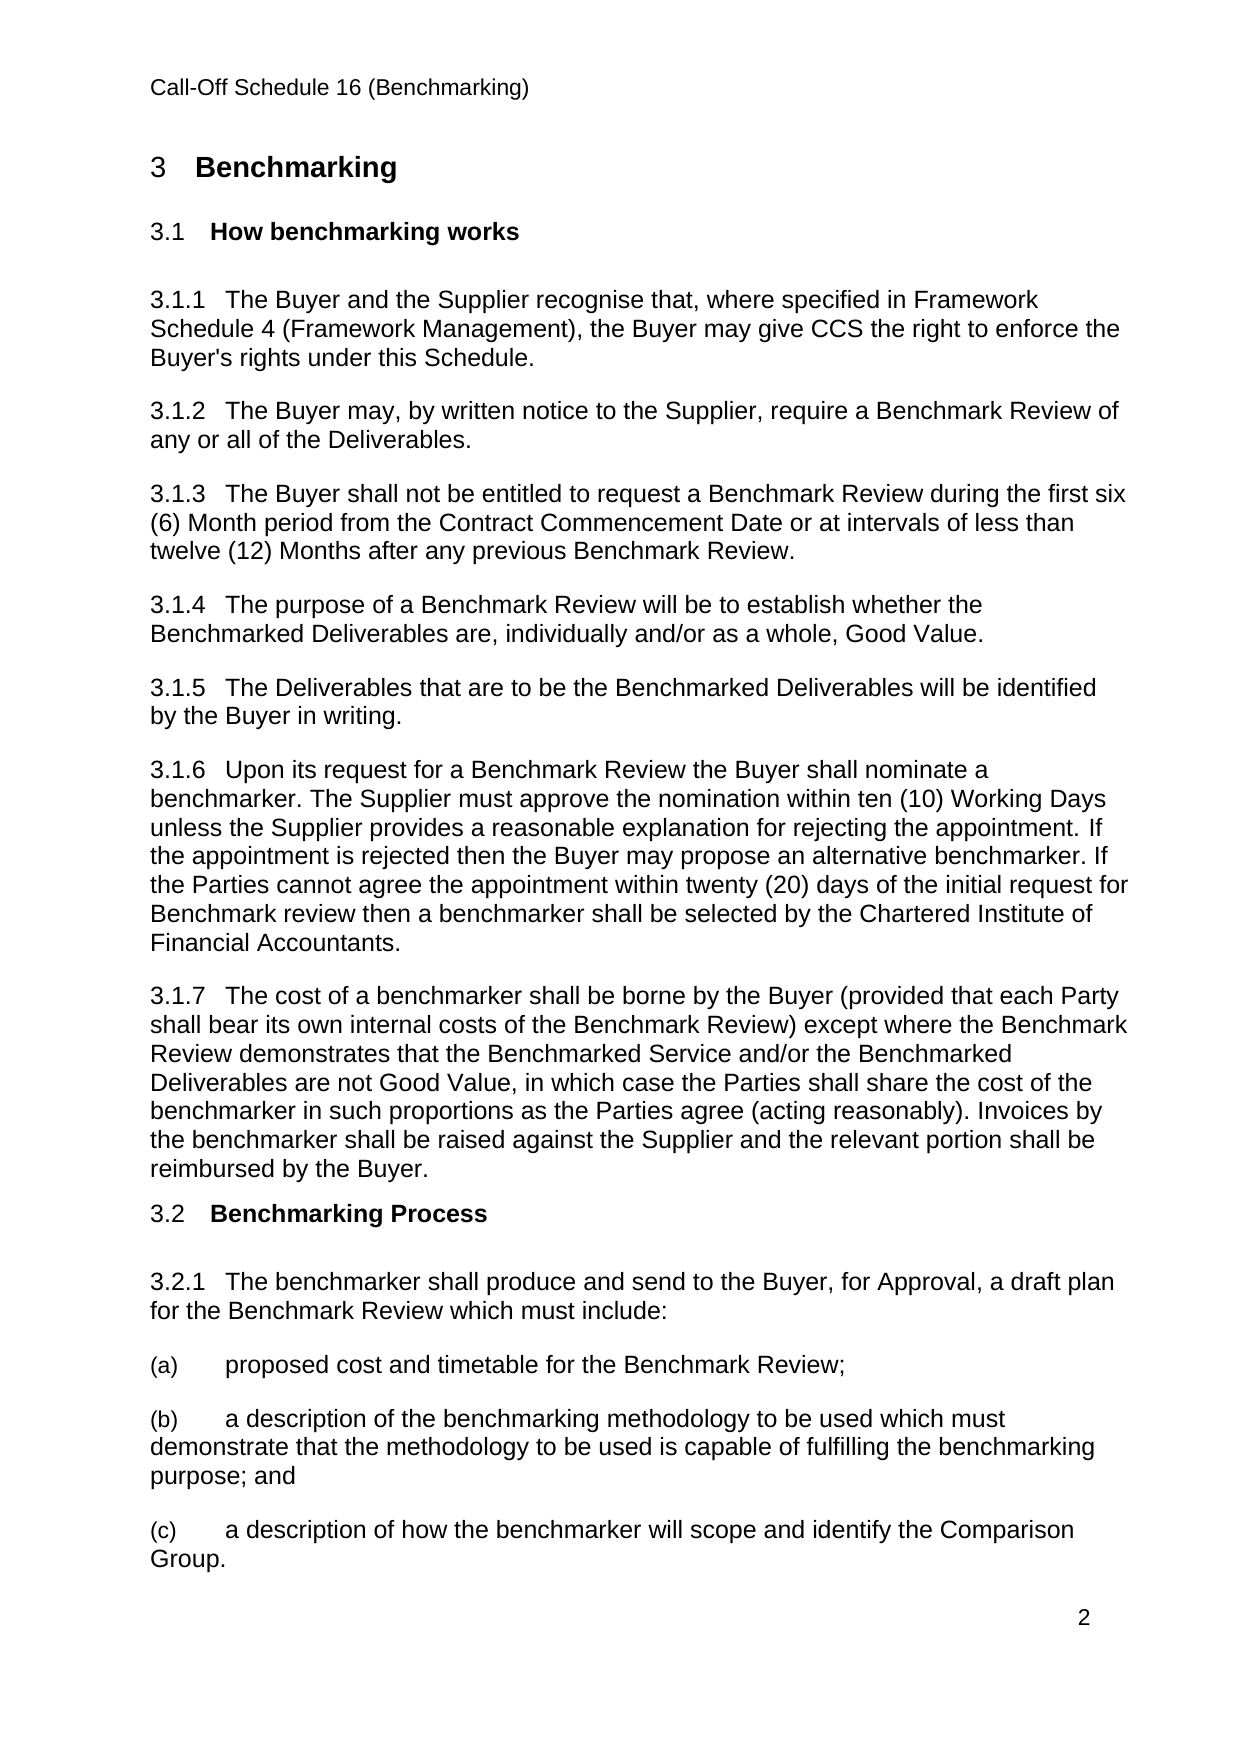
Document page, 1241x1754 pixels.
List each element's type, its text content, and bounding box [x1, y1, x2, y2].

subtitle How benchmarking works [150, 217, 1090, 246]
list The Buyer shall not be entitled to request a Benchmark Review during the first six (6) Month period from the Contract Commencement Date or at intervals of less than twelve (12) Months after any previous Benchmark Review. [150, 479, 1130, 565]
list The benchmarker shall produce and send to the Buyer, for Approval, a draft plan for the Benchmark Review which must include: [150, 1267, 1130, 1325]
list a description of the benchmarking methodology to be used which must demonstrate that the methodology to be used is capable of fulfilling the benchmarking purpose; and [150, 1404, 1130, 1490]
list Upon its request for a Benchmark Review the Buyer shall nominate a benchmarker. The Supplier must approve the nomination within ten (10) Working Days unless the Supplier provides a reasonable explanation for rejecting the appointment. If the appointment is rejected then the Buyer may propose an alternative benchmarker. If the Parties cannot agree the appointment within twenty (20) days of the initial request for Benchmark review then a benchmarker shall be selected by the Chartered Institute of Financial Accountants. [150, 755, 1130, 956]
subtitle Benchmarking Process [150, 1199, 1090, 1228]
subtitle Benchmarking [150, 150, 1090, 183]
list a description of how the benchmarker will scope and identify the Comparison Group. [150, 1515, 1130, 1572]
list The cost of a benchmarker shall be borne by the Buyer (provided that each Party shall bear its own internal costs of the Benchmark Review) except where the Benchmark Review demonstrates that the Benchmarked Service and/or the Benchmarked Deliverables are not Good Value, in which case the Parties shall share the cost of the benchmarker in such proportions as the Parties agree (acting reasonably). Invoices by the benchmarker shall be raised against the Supplier and the relevant portion shall be reimbursed by the Buyer. [150, 981, 1130, 1183]
list The Deliverables that are to be the Benchmarked Deliverables will be identified by the Buyer in writing. [150, 673, 1130, 730]
list The Buyer may, by written notice to the Supplier, require a Benchmark Review of any or all of the Deliverables. [150, 396, 1130, 454]
list The Buyer and the Supplier recognise that, where specified in Framework Schedule 4 (Framework Management), the Buyer may give CCS the right to enforce the Buyer's rights under this Schedule. [150, 285, 1130, 371]
list proposed cost and timetable for the Benchmark Review; [150, 1350, 1130, 1379]
list The purpose of a Benchmark Review will be to establish whether the Benchmarked Deliverables are, individually and/or as a whole, Good Value. [150, 590, 1130, 648]
